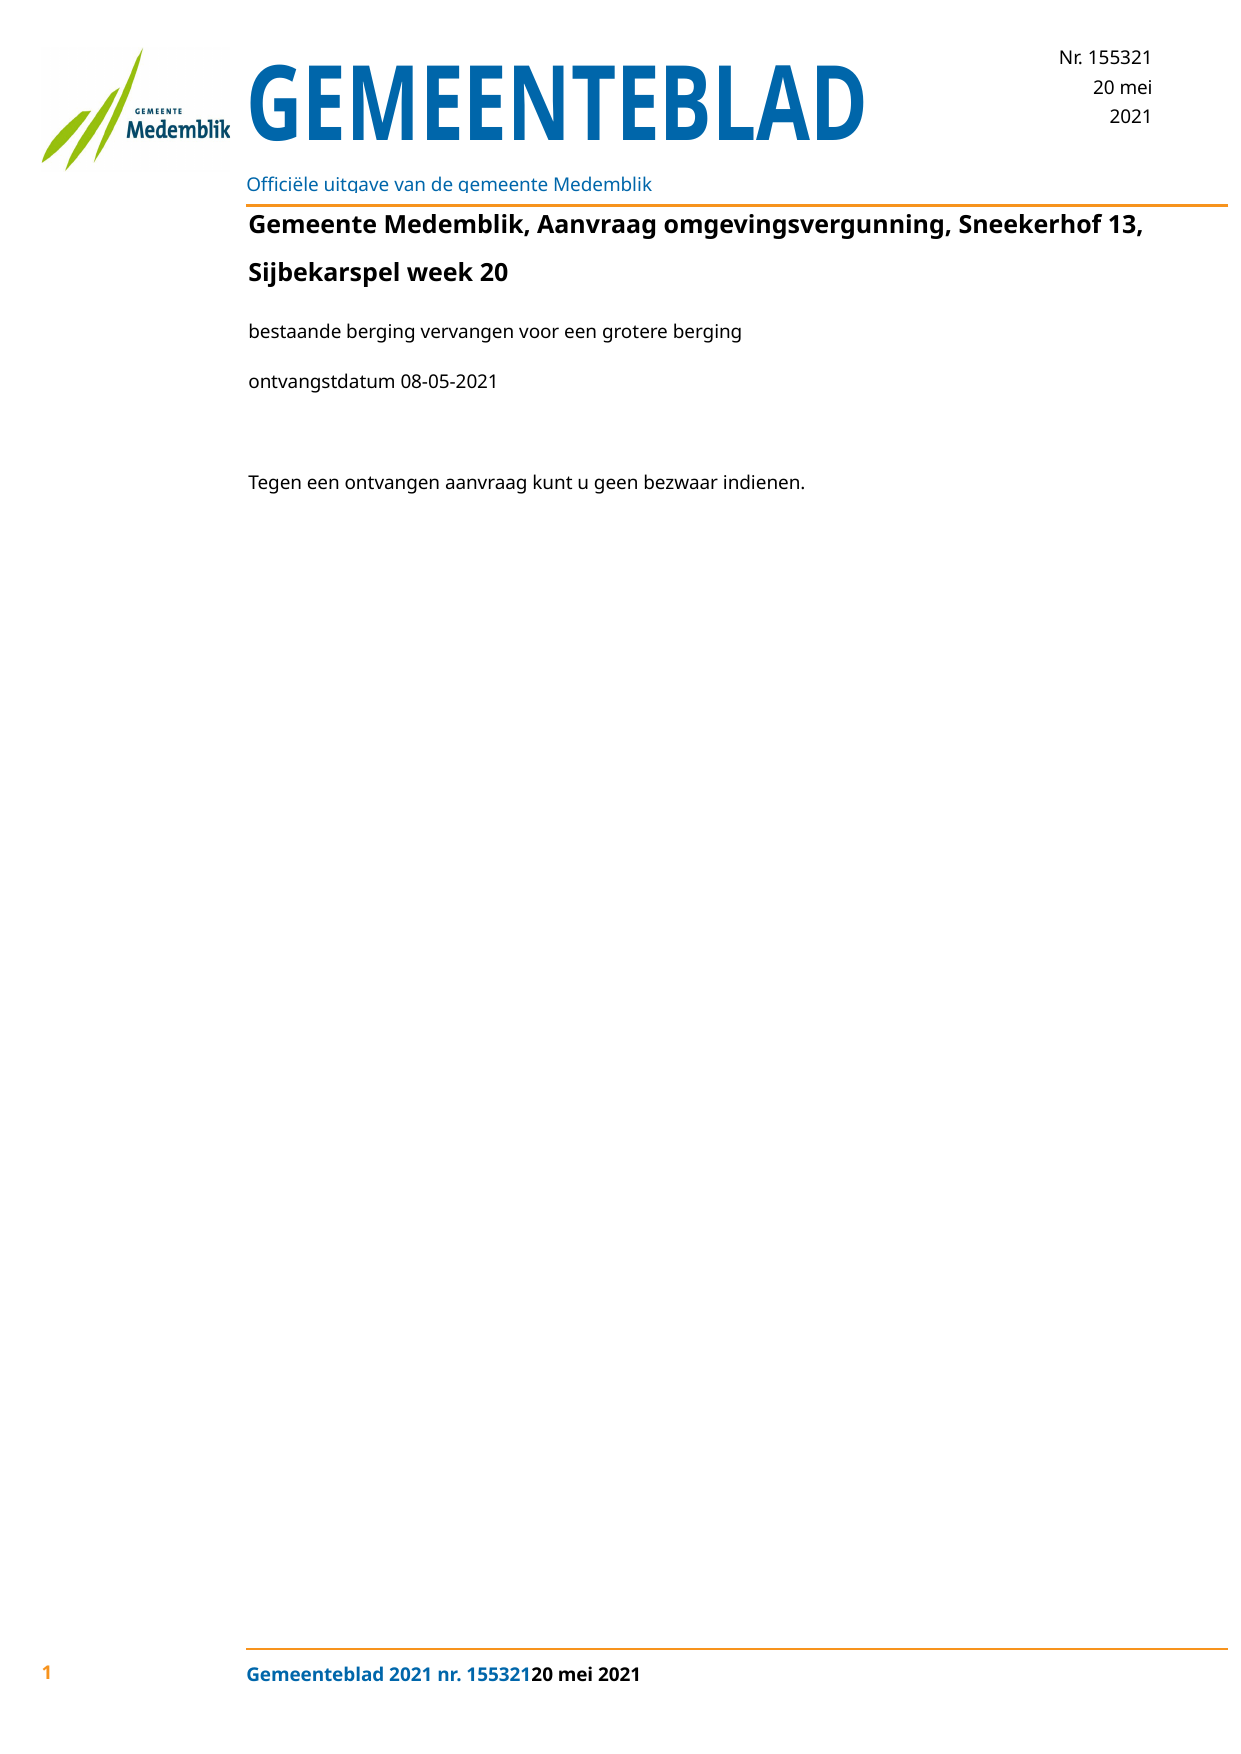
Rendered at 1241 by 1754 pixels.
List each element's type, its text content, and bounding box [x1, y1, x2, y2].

text Gemeente Medemblik, Aanvraag omgevingsvergunning, Sneekerhof 13, Sijbekarspel week 20 [248, 207, 1152, 288]
text Tegen een ontvangen aanvraag kunt u geen bezwaar indienen. [248, 469, 1152, 495]
picture [41, 47, 231, 172]
text bestaande berging vervangen voor een grotere berging [248, 318, 1152, 344]
text ontvangstdatum 08-05-2021 [248, 368, 1152, 394]
